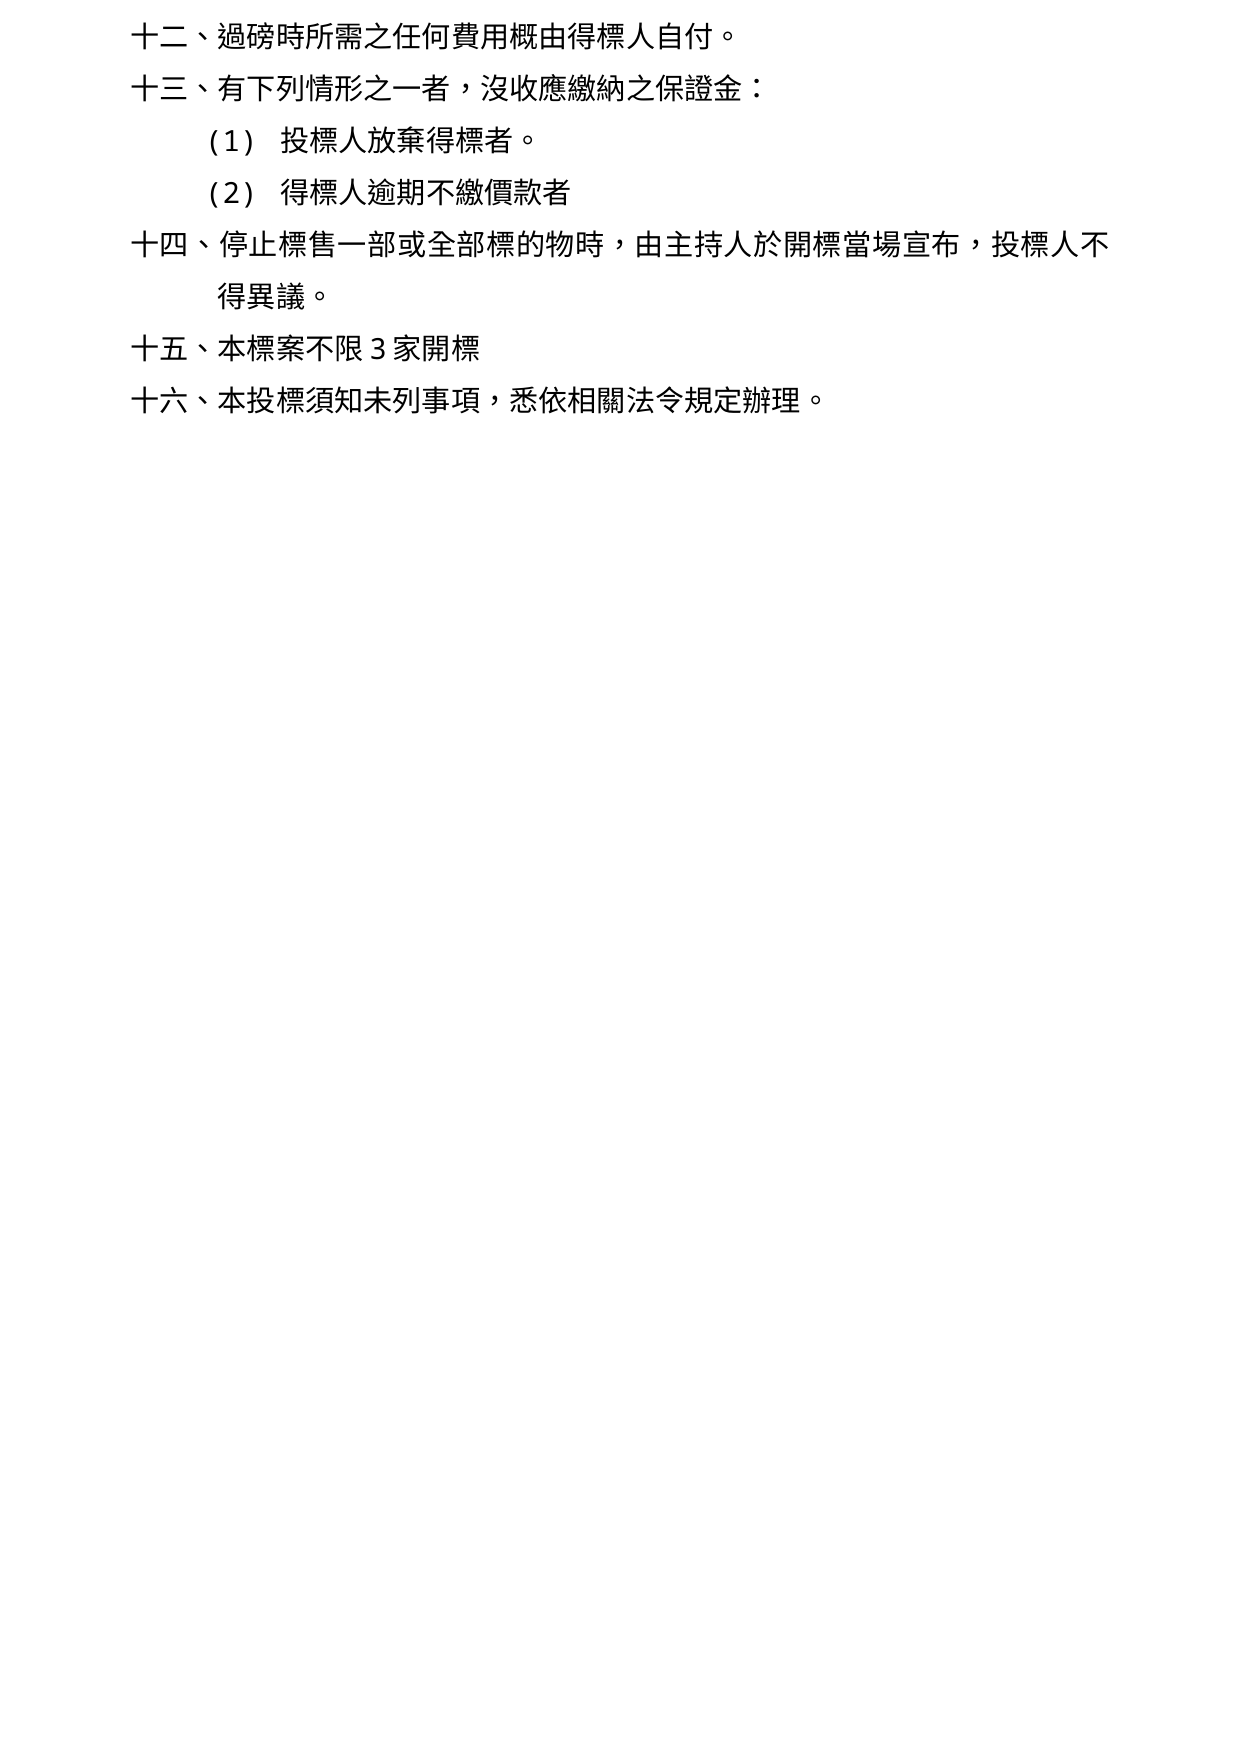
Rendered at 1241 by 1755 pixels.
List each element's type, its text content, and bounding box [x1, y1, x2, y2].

text 十五、本標案不限3家開標 [130, 318, 1110, 370]
text 十四、停止標售一部或全部標的物時，由主持人於開標當場宣布，投標人不得異議。 [130, 214, 1110, 318]
text 十三、有下列情形之一者，沒收應繳納之保證金： [130, 58, 1110, 110]
text 十六、本投標須知未列事項，悉依相關法令規定辦理。 [130, 370, 1110, 422]
text 十二、過磅時所需之任何費用概由得標人自付。 [130, 6, 1110, 58]
list 得標人逾期不繳價款者 [205, 162, 1110, 214]
list 投標人放棄得標者。 [205, 110, 1110, 162]
